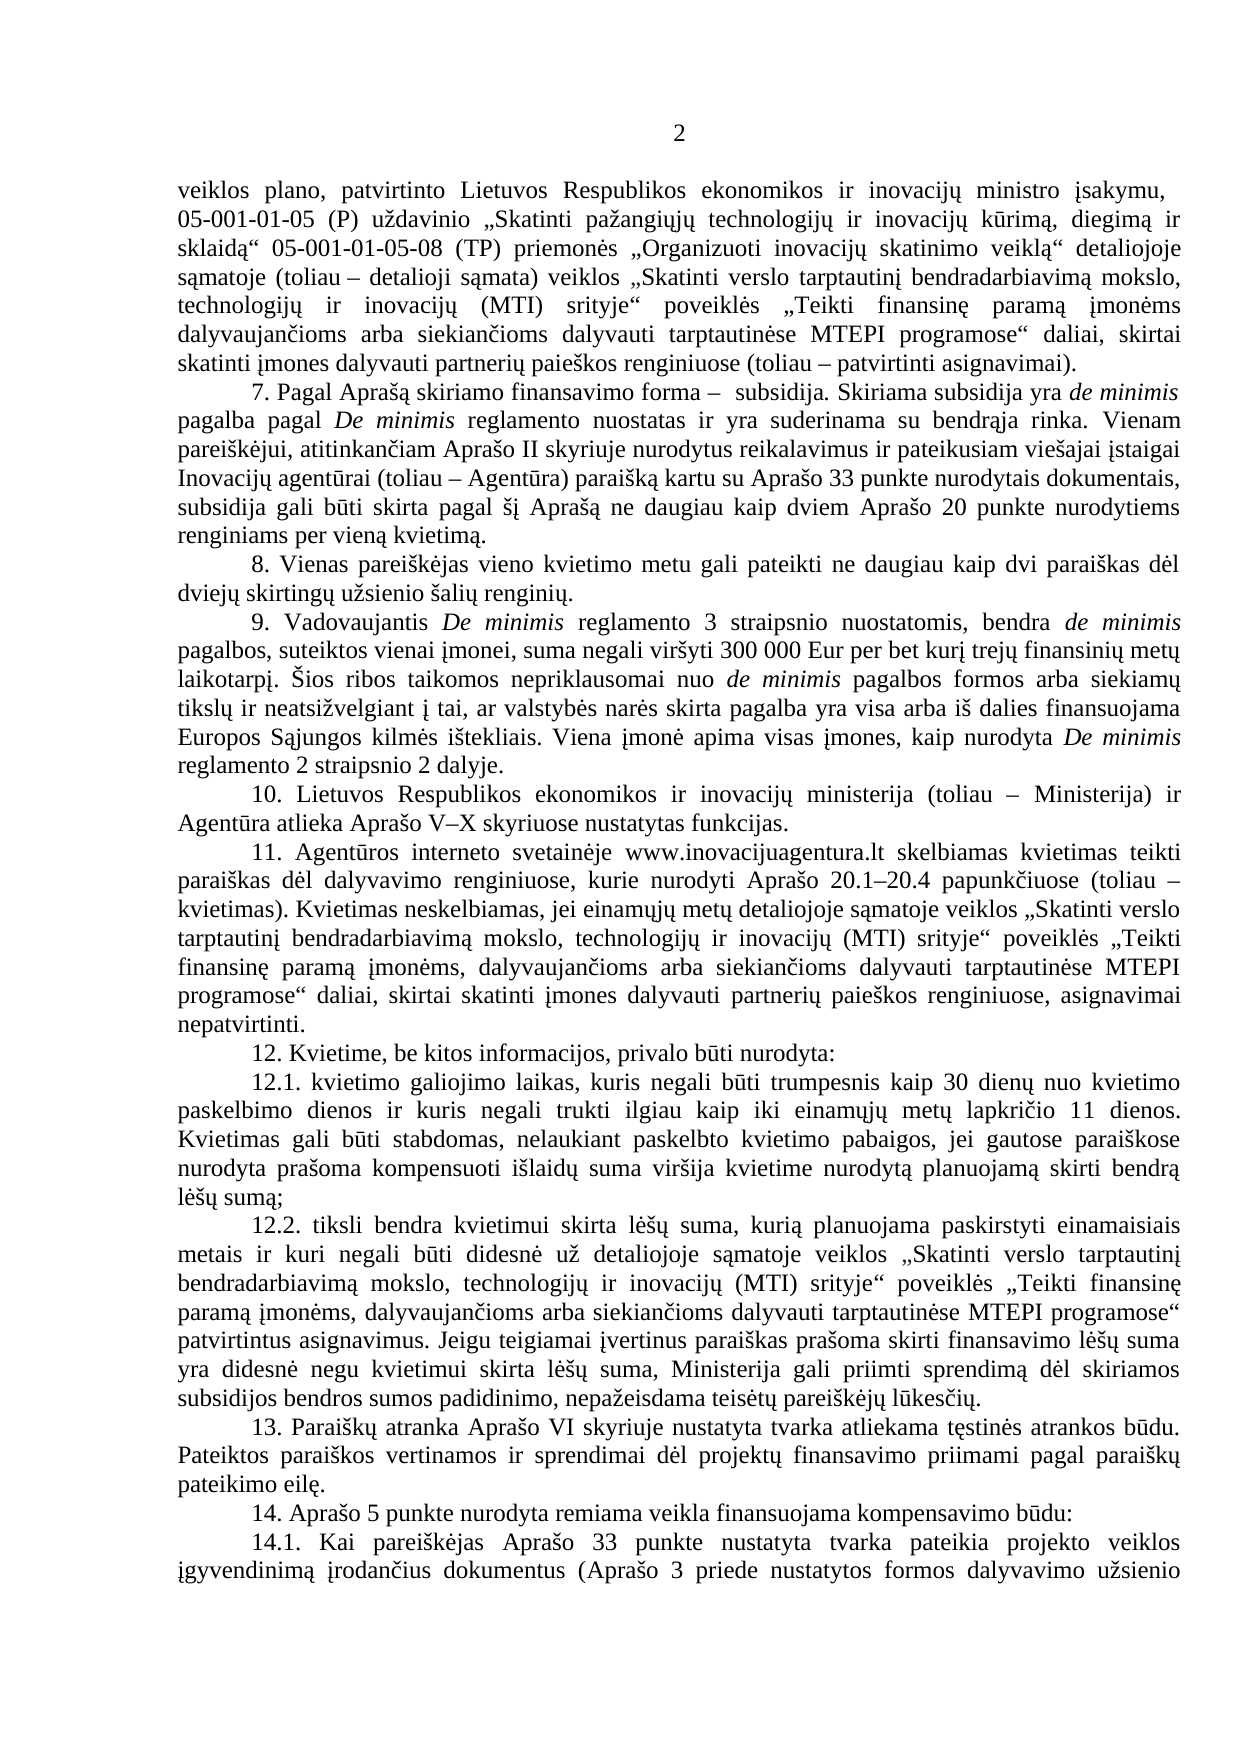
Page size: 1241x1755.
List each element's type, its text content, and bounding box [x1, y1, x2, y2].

text 10. Lietuvos Respublikos ekonomikos ir inovacijų ministerija (toliau – Ministerija) ir Agentūra atlieka Aprašo V–X skyriuose nustatytas funkcijas. [177, 779, 1181, 837]
text 13. Paraiškų atranka Aprašo VI skyriuje nustatyta tvarka atliekama tęstinės atrankos būdu. Pateiktos paraiškos vertinamos ir sprendimai dėl projektų finansavimo priimami pagal paraiškų pateikimo eilę. [177, 1412, 1181, 1498]
text 14. Aprašo 5 punkte nurodyta remiama veikla finansuojama kompensavimo būdu: [177, 1498, 1181, 1527]
text 9. Vadovaujantis De minimis reglamento 3 straipsnio nuostatomis, bendra de minimis pagalbos, suteiktos vienai įmonei, suma negali viršyti 300 000 Eur per bet kurį trejų finansinių metų laikotarpį. Šios ribos taikomos nepriklausomai nuo de minimis pagalbos formos arba siekiamų tikslų ir neatsižvelgiant į tai, ar valstybės narės skirta pagalba yra visa arba iš dalies finansuojama Europos Sąjungos kilmės ištekliais. Viena įmonė apima visas įmones, kaip nurodyta De minimis reglamento 2 straipsnio 2 dalyje. [177, 607, 1181, 779]
text 7. Pagal Aprašą skiriamo finansavimo forma – subsidija. Skiriama subsidija yra de minimis pagalba pagal De minimis reglamento nuostatas ir yra suderinama su bendrąja rinka. Vienam pareiškėjui, atitinkančiam Aprašo II skyriuje nurodytus reikalavimus ir pateikusiam viešajai įstaigai Inovacijų agentūrai (toliau – Agentūra) paraišką kartu su Aprašo 33 punkte nurodytais dokumentais, subsidija gali būti skirta pagal šį Aprašą ne daugiau kaip dviem Aprašo 20 punkte nurodytiems renginiams per vieną kvietimą. [177, 377, 1181, 549]
text 14.1. Kai pareiškėjas Aprašo 33 punkte nustatyta tvarka pateikia projekto veiklos įgyvendinimą įrodančius dokumentus (Aprašo 3 priede nustatytos formos dalyvavimo užsienio [177, 1527, 1181, 1584]
text 11. Agentūros interneto svetainėje www.inovacijuagentura.lt skelbiamas kvietimas teikti paraiškas dėl dalyvavimo renginiuose, kurie nurodyti Aprašo 20.1–20.4 papunkčiuose (toliau – kvietimas). Kvietimas neskelbiamas, jei einamųjų metų detaliojoje sąmatoje veiklos „Skatinti verslo tarptautinį bendradarbiavimą mokslo, technologijų ir inovacijų (MTI) srityje“ poveiklės „Teikti finansinę paramą įmonėms, dalyvaujančioms arba siekiančioms dalyvauti tarptautinėse MTEPI programose“ daliai, skirtai skatinti įmones dalyvauti partnerių paieškos renginiuose, asignavimai nepatvirtinti. [177, 837, 1181, 1038]
text 8. Vienas pareiškėjas vieno kvietimo metu gali pateikti ne daugiau kaip dvi paraiškas dėl dviejų skirtingų užsienio šalių renginių. [177, 549, 1181, 607]
text veiklos plano, patvirtinto Lietuvos Respublikos ekonomikos ir inovacijų ministro įsakymu, 05-001-01-05 (P) uždavinio „Skatinti pažangiųjų technologijų ir inovacijų kūrimą, diegimą ir sklaidą“ 05-001-01-05-08 (TP) priemonės „Organizuoti inovacijų skatinimo veiklą“ detaliojoje sąmatoje (toliau – detalioji sąmata) veiklos „Skatinti verslo tarptautinį bendradarbiavimą mokslo, technologijų ir inovacijų (MTI) srityje“ poveiklės „Teikti finansinę paramą įmonėms dalyvaujančioms arba siekiančioms dalyvauti tarptautinėse MTEPI programose“ daliai, skirtai skatinti įmones dalyvauti partnerių paieškos renginiuose (toliau – patvirtinti asignavimai). [177, 176, 1181, 377]
text 12. Kvietime, be kitos informacijos, privalo būti nurodyta: [177, 1038, 1181, 1067]
text 12.1. kvietimo galiojimo laikas, kuris negali būti trumpesnis kaip 30 dienų nuo kvietimo paskelbimo dienos ir kuris negali trukti ilgiau kaip iki einamųjų metų lapkričio 11 dienos. Kvietimas gali būti stabdomas, nelaukiant paskelbto kvietimo pabaigos, jei gautose paraiškose nurodyta prašoma kompensuoti išlaidų suma viršija kvietime nurodytą planuojamą skirti bendrą lėšų sumą; [177, 1067, 1181, 1211]
text 12.2. tiksli bendra kvietimui skirta lėšų suma, kurią planuojama paskirstyti einamaisiais metais ir kuri negali būti didesnė už detaliojoje sąmatoje veiklos „Skatinti verslo tarptautinį bendradarbiavimą mokslo, technologijų ir inovacijų (MTI) srityje“ poveiklės „Teikti finansinę paramą įmonėms, dalyvaujančioms arba siekiančioms dalyvauti tarptautinėse MTEPI programose“ patvirtintus asignavimus. Jeigu teigiamai įvertinus paraiškas prašoma skirti finansavimo lėšų suma yra didesnė negu kvietimui skirta lėšų suma, Ministerija gali priimti sprendimą dėl skiriamos subsidijos bendros sumos padidinimo, nepažeisdama teisėtų pareiškėjų lūkesčių. [177, 1211, 1181, 1412]
